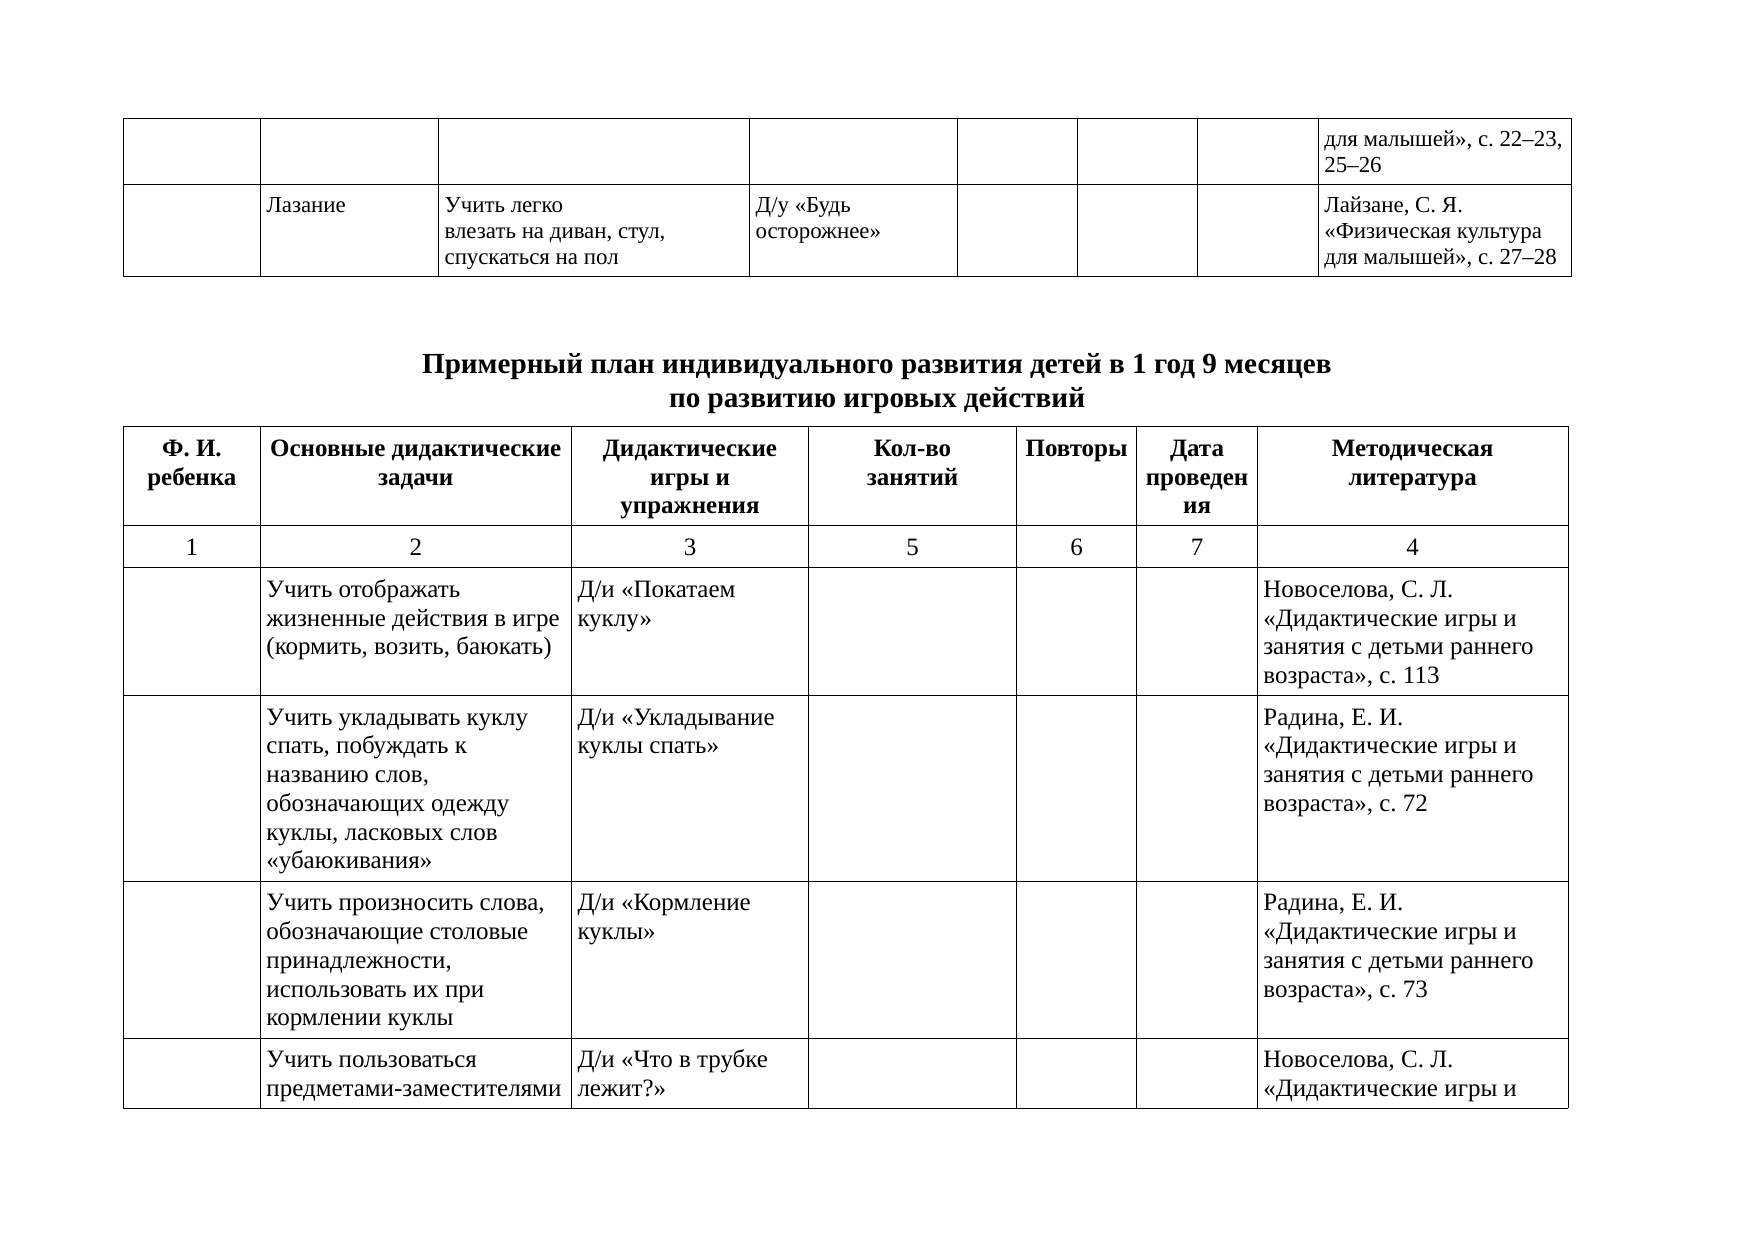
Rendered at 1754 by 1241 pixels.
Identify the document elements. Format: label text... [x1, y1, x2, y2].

table_cell для малышей», с. 22–23, 25–26 [1319, 119, 1571, 184]
table_header Ф. И. ребенка [124, 427, 260, 525]
table_cell [958, 119, 1077, 184]
table_cell 7 [1137, 526, 1257, 567]
table_cell Учить произносить слова, обозначающие столовые принадлежности, использовать их при кормлении куклы [261, 882, 571, 1037]
table_cell [1137, 568, 1257, 695]
table_header Повторы [1017, 427, 1136, 525]
table_cell Новоселова, С. Л. «Дидактические игры и [1258, 1039, 1568, 1108]
table_cell 6 [1017, 526, 1136, 567]
table_cell [750, 119, 957, 184]
table_cell [124, 696, 260, 881]
text Примерный план индивидуального развития детей в 1 год 9 месяцев по развитию игровых действий [118, 346, 1636, 413]
table_header Основные дидактические задачи [261, 427, 571, 525]
table_cell Д/и «Покатаем куклу» [572, 568, 808, 695]
table_cell [1198, 119, 1318, 184]
table_cell [1137, 1039, 1257, 1108]
table_cell Радина, Е. И. «Дидактические игры и занятия с детьми раннего возраста», с. 72 [1258, 696, 1568, 881]
table_cell Д/и «Укладывание куклы спать» [572, 696, 808, 881]
table_cell Лайзане, С. Я. «Физическая культура для малышей», с. 27–28 [1319, 185, 1571, 276]
table_cell 5 [809, 526, 1016, 567]
table_cell 2 [261, 526, 571, 567]
table_cell Учить пользоваться предметами-заместителями [261, 1039, 571, 1108]
table_cell [1017, 1039, 1136, 1108]
table_cell [1017, 568, 1136, 695]
table_cell [809, 882, 1016, 1037]
table_header Методическая литература [1258, 427, 1568, 525]
table_cell [439, 119, 749, 184]
table_cell [124, 568, 260, 695]
table_cell [1017, 882, 1136, 1037]
table_header Кол-во занятий [809, 427, 1016, 525]
table_cell [1137, 696, 1257, 881]
table_cell [958, 185, 1077, 276]
table_cell Радина, Е. И. «Дидактические игры и занятия с детьми раннего возраста», с. 73 [1258, 882, 1568, 1037]
table_cell [809, 1039, 1016, 1108]
table_cell Новоселова, С. Л. «Дидактические игры и занятия с детьми раннего возраста», с. 113 [1258, 568, 1568, 695]
table_cell [261, 119, 438, 184]
table_cell Д/и «Кормление куклы» [572, 882, 808, 1037]
table_cell [1078, 185, 1197, 276]
table_header Дидактические игры и упражнения [572, 427, 808, 525]
table_cell 3 [572, 526, 808, 567]
table_cell Лазание [261, 185, 438, 276]
table_cell [1017, 696, 1136, 881]
table_cell [124, 1039, 260, 1108]
table_cell 4 [1258, 526, 1568, 567]
table_cell Д/и «Что в трубке лежит?» [572, 1039, 808, 1108]
table_cell [809, 568, 1016, 695]
table_cell Д/у «Будь осторожнее» [750, 185, 957, 276]
table_cell Учить укладывать куклу спать, побуждать к названию слов, обозначающих одежду куклы, ласковых слов «убаюкивания» [261, 696, 571, 881]
table_cell [1078, 119, 1197, 184]
table_cell Учить отображать жизненные действия в игре (кормить, возить, баюкать) [261, 568, 571, 695]
table_cell [124, 119, 260, 184]
table_cell Учить легко влезать на диван, стул, спускаться на пол [439, 185, 749, 276]
table_cell [124, 882, 260, 1037]
table_cell [124, 185, 260, 276]
table_cell 1 [124, 526, 260, 567]
table_cell [809, 696, 1016, 881]
table_cell [1137, 882, 1257, 1037]
table_header Дата проведения [1137, 427, 1257, 525]
table_cell [1198, 185, 1318, 276]
